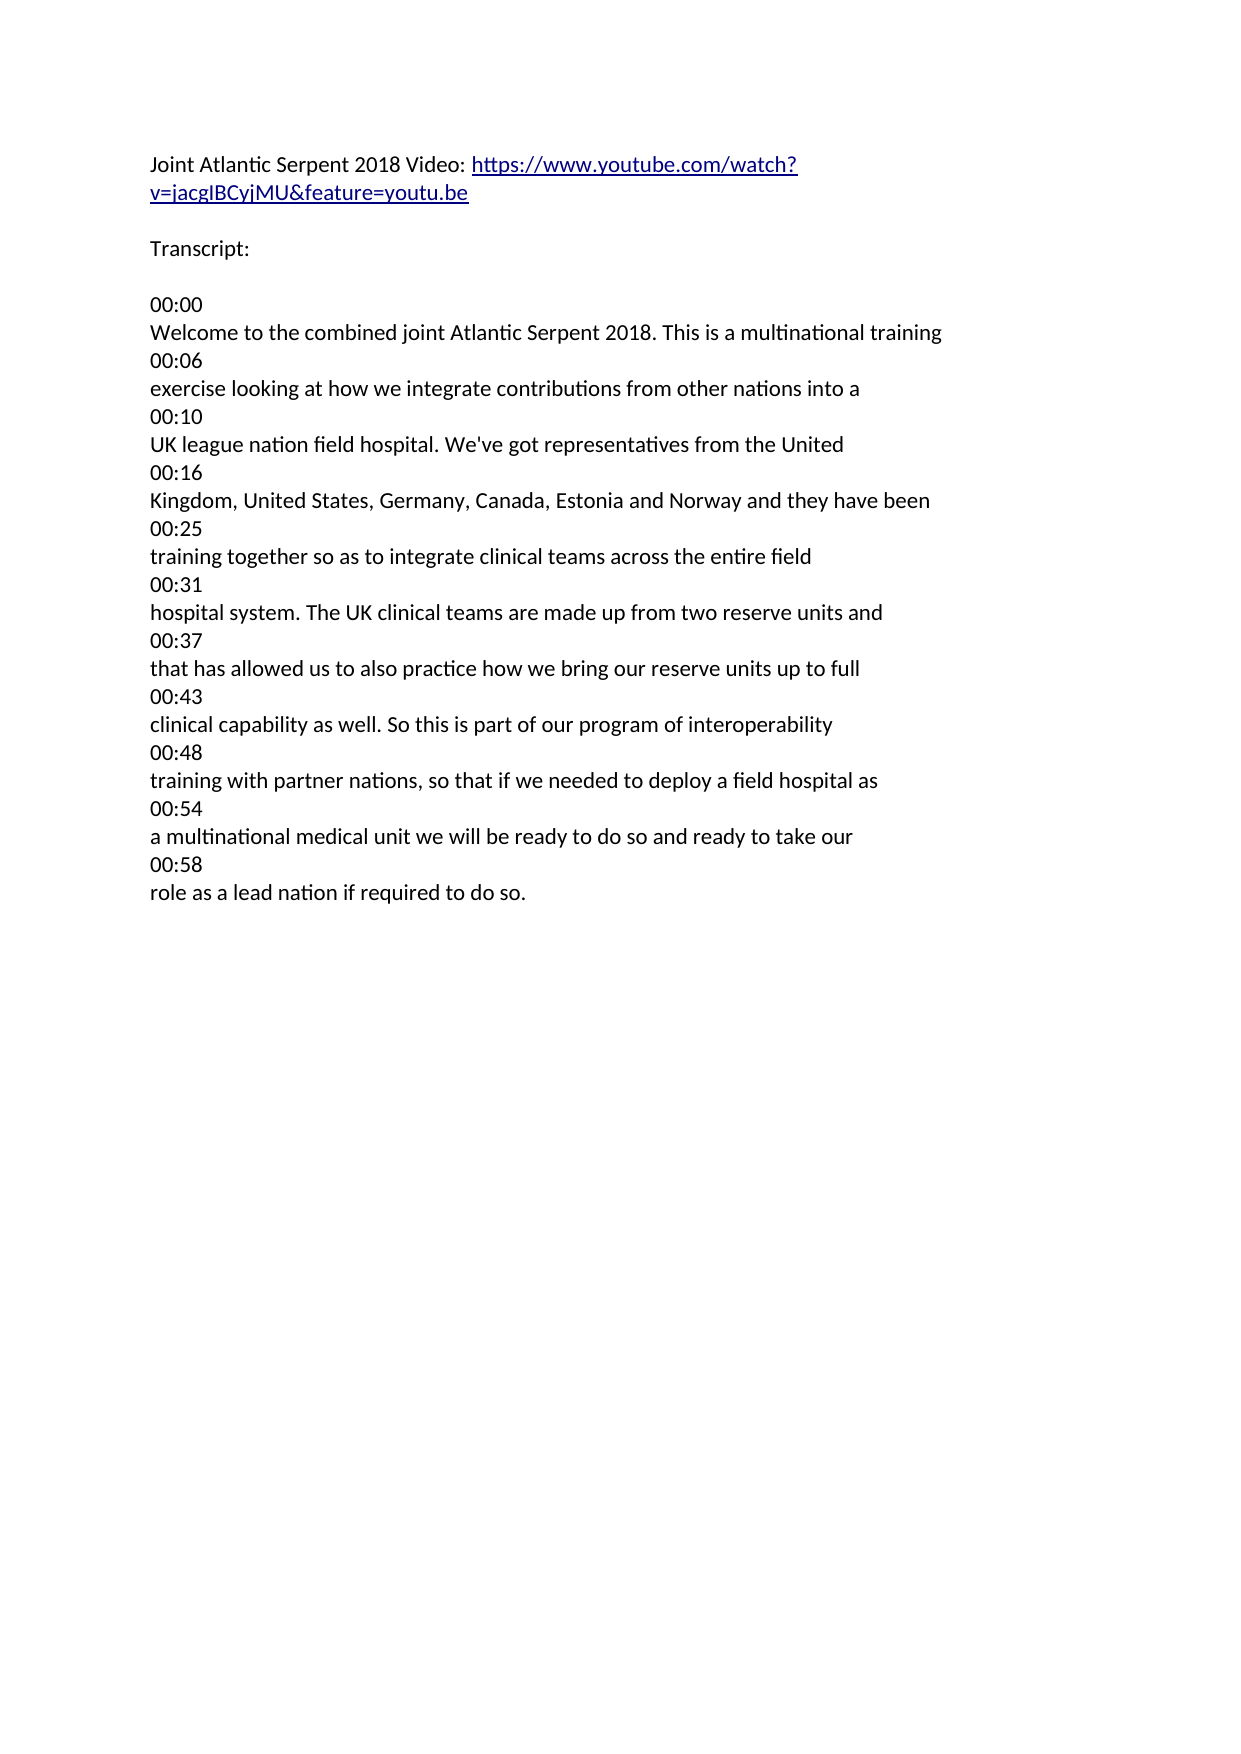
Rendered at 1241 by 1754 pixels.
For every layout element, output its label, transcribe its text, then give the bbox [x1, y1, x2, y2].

text training with partner nations, so that if we needed to deploy a field hospital as [150, 766, 1090, 794]
text 00:25 [150, 514, 1090, 542]
text 00:48 [150, 738, 1090, 766]
text a multinational medical unit we will be ready to do so and ready to take our [150, 822, 1090, 851]
text hospital system. The UK clinical teams are made up from two reserve units and [150, 598, 1090, 626]
text 00:00 [150, 290, 1090, 318]
text Kingdom, United States, Germany, Canada, Estonia and Norway and they have been [150, 486, 1090, 514]
text 00:06 [150, 346, 1090, 374]
text UK league nation field hospital. We've got representatives from the United [150, 430, 1090, 458]
text 00:37 [150, 626, 1090, 654]
text exercise looking at how we integrate contributions from other nations into a [150, 374, 1090, 402]
text 00:10 [150, 402, 1090, 430]
text 00:54 [150, 794, 1090, 822]
text training together so as to integrate clinical teams across the entire field [150, 542, 1090, 570]
text 00:31 [150, 570, 1090, 598]
text 00:43 [150, 682, 1090, 710]
text Transcript: [150, 234, 1090, 262]
text that has allowed us to also practice how we bring our reserve units up to full [150, 654, 1090, 682]
text Joint Atlantic Serpent 2018 Video: https://www.youtube.com/watch?v=jacgIBCyjMU&feature=youtu.be [150, 150, 1090, 206]
text clinical capability as well. So this is part of our program of interoperability [150, 710, 1090, 738]
text Welcome to the combined joint Atlantic Serpent 2018. This is a multinational training [150, 318, 1090, 346]
text role as a lead nation if required to do so. [150, 878, 1090, 907]
text 00:16 [150, 458, 1090, 486]
text 00:58 [150, 851, 1090, 878]
